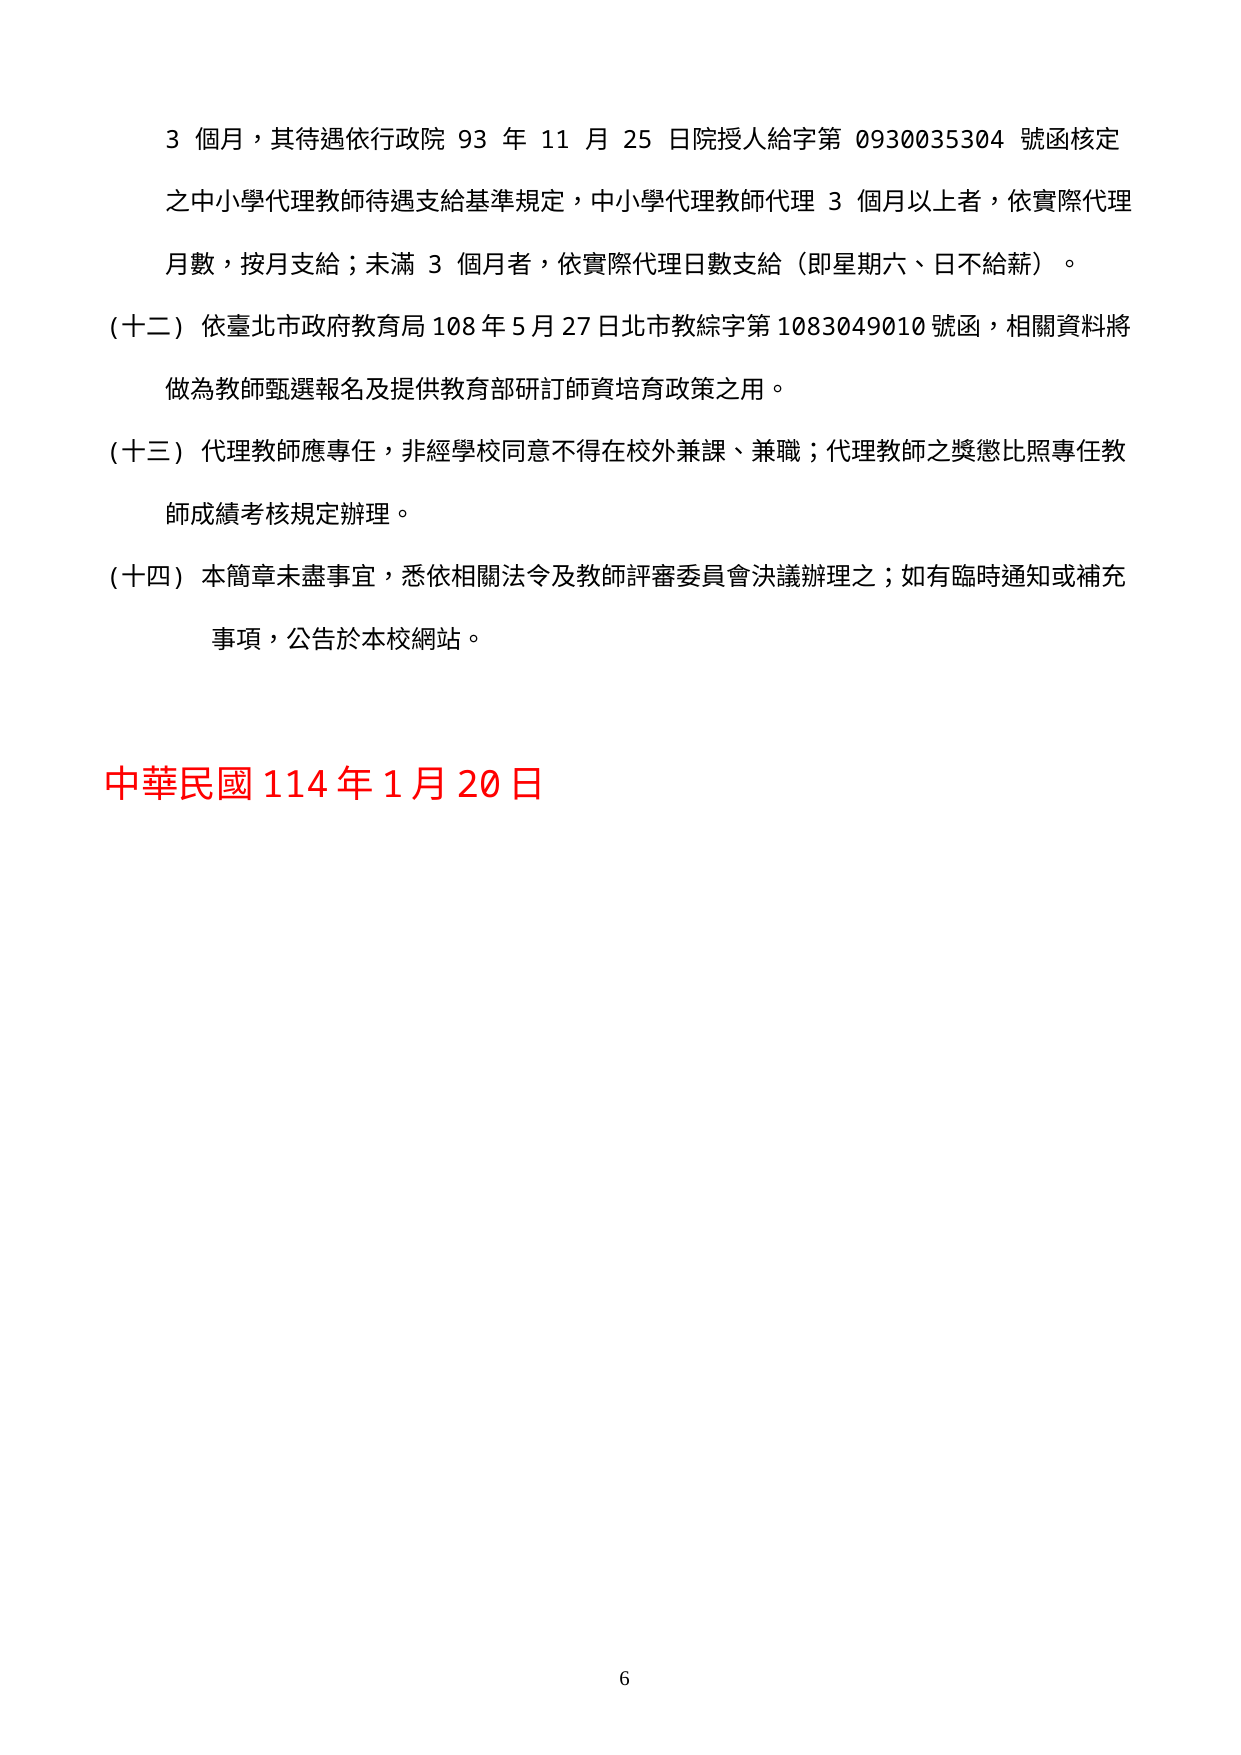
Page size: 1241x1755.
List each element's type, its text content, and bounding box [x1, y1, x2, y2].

text 中華民國114年1月20日 [103, 740, 1137, 802]
text (十二) 依臺北市政府教育局108年5月27日北市教綜字第1083049010號函，相關資料將做為教師甄選報名及提供教育部研訂師資培育政策之用。 [106, 283, 1137, 408]
text (十四) 本簡章未盡事宜，悉依相關法令及教師評審委員會決議辦理之；如有臨時通知或補充 [106, 533, 1137, 596]
text 3 個月，其待遇依行政院 93 年 11 月 25 日院授人給字第 0930035304 號函核定之中小學代理教師待遇支給基準規定，中小學代理教師代理 3 個月以上者，依實際代理月數，按月支給；未滿 3 個月者，依實際代理日數支給（即星期六、日不給薪）。 [106, 96, 1137, 283]
text (十三) 代理教師應專任，非經學校同意不得在校外兼課、兼職；代理教師之獎懲比照專任教師成績考核規定辦理。 [106, 408, 1137, 533]
text 事項，公告於本校網站。 [106, 596, 1137, 658]
